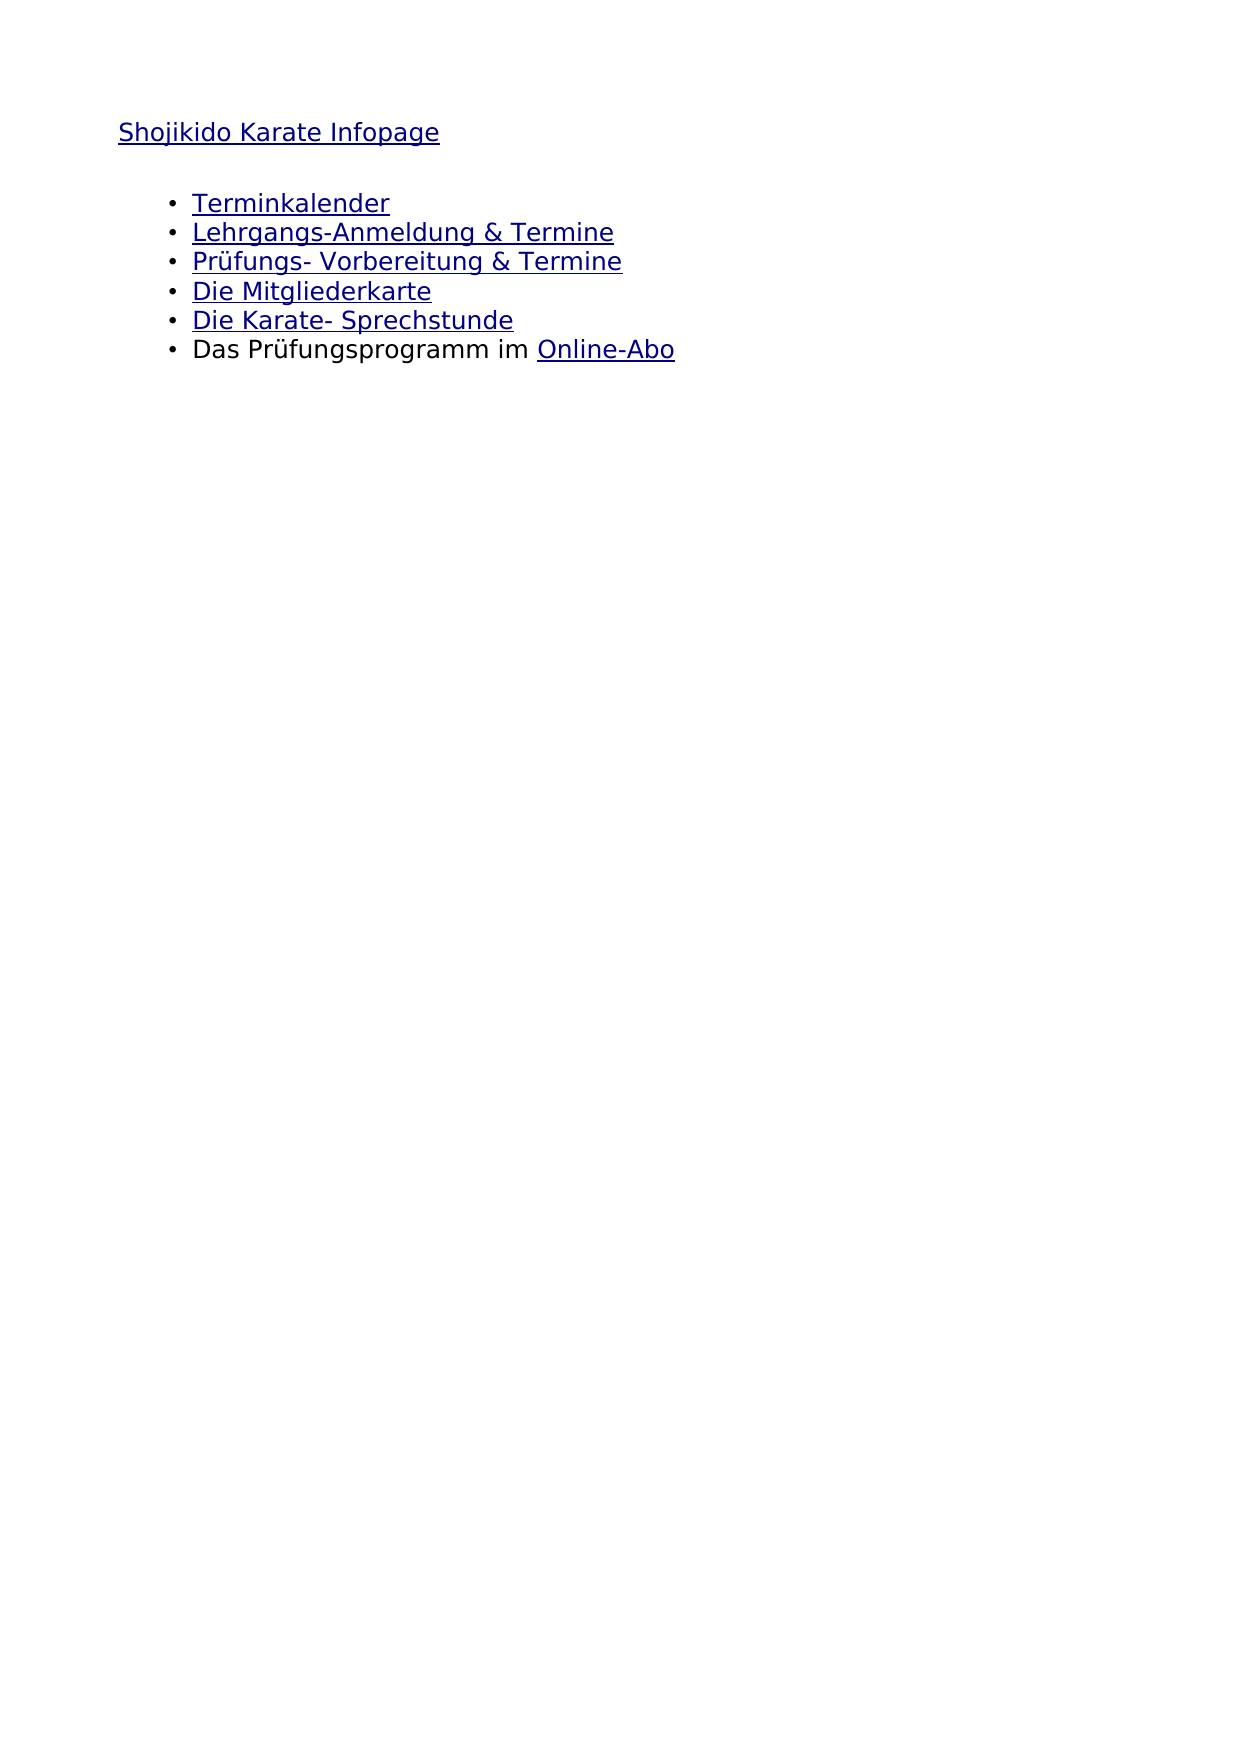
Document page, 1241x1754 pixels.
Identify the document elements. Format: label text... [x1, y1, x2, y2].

list Die Mitgliederkarte [177, 277, 1122, 306]
list Das Prüfungsprogramm im Online-Abo [177, 335, 1122, 364]
list Lehrgangs-Anmeldung & Termine [177, 218, 1122, 248]
list Terminkalender [177, 189, 1122, 218]
list Die Karate- Sprechstunde [177, 306, 1122, 335]
list Prüfungs- Vorbereitung & Termine [177, 248, 1122, 277]
text Shojikido Karate Infopage [118, 118, 1122, 147]
